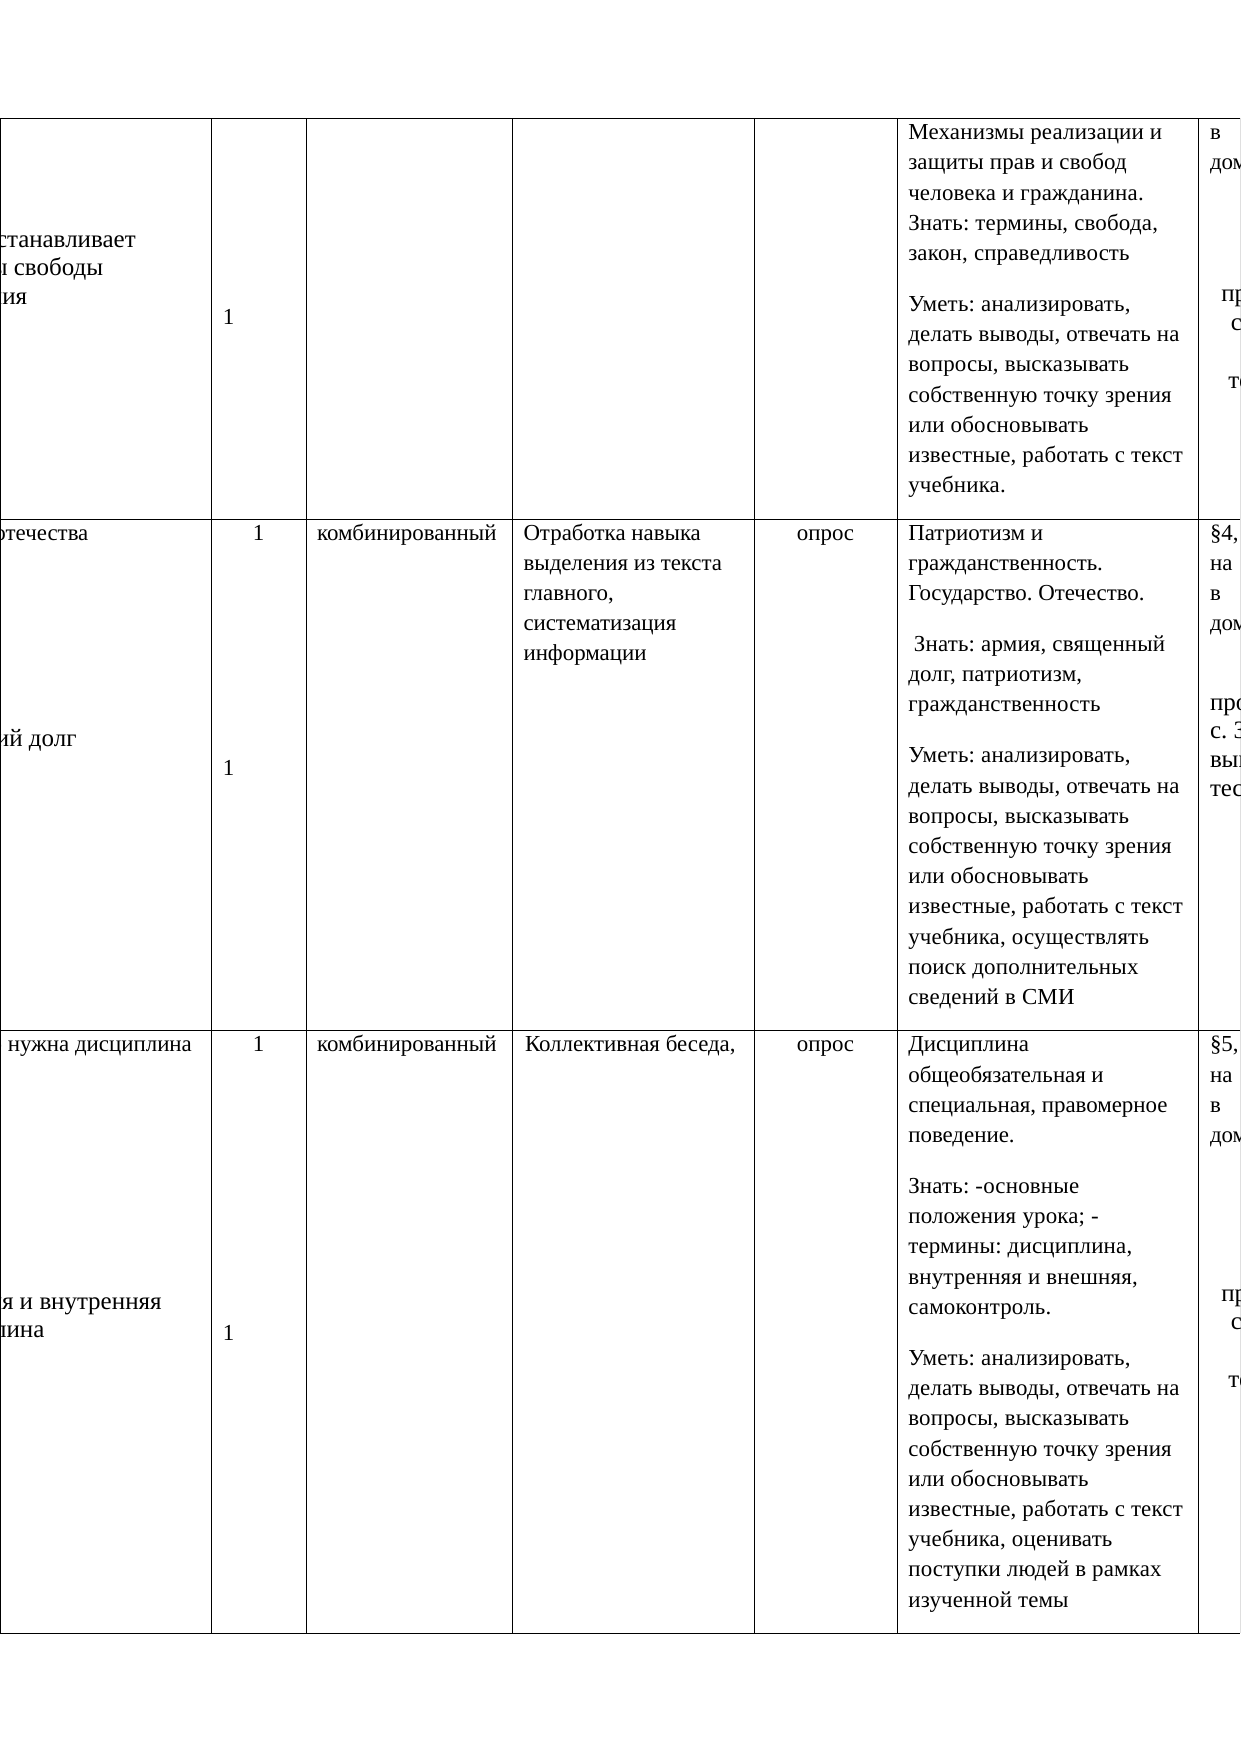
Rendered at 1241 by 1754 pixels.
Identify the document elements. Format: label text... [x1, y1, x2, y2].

table_cell [755, 119, 897, 518]
table_cell Коллективная беседа, [513, 1031, 754, 1633]
table_cell §5, ответить на вопросы, в классе и дома прочитать с. 44-46, учить термины [1199, 1031, 1240, 1633]
table_cell опрос [755, 520, 897, 1030]
table_cell Для чего нужна дисциплина Внешняя и внутренняя дисциплина [1, 1031, 211, 1633]
table_cell Отработка навыка выделения из текста главного, систематизация информации [513, 520, 754, 1030]
table_cell Почему важно соблюдать законы Закон устанавливает границы свободы поведения [1, 119, 211, 518]
table_cell §3, ответить на вопросы, в классе и дома прочитать с. 27-29, учить термины [1199, 119, 1240, 518]
table_cell Механизмы реализации и защиты прав и свобод человека и гражданина. Знать: термины, свобода, закон, справедливость Уметь: анализировать, делать выводы, отвечать на вопросы, высказывать собственную точку зрения или обосновывать известные, работать с текст учебника. [898, 119, 1198, 518]
table_cell Защита отечества Воинский долг [1, 520, 211, 1030]
table_cell опрос [755, 1031, 897, 1633]
table_cell Дисциплина общеобязательная и специальная, правомерное поведение. Знать: -основные положения урока; - термины: дисциплина, внутренняя и внешняя, самоконтроль. Уметь: анализировать, делать выводы, отвечать на вопросы, высказывать собственную точку зрения или обосновывать известные, работать с текст учебника, оценивать поступки людей в рамках изученной темы [898, 1031, 1198, 1633]
table_cell 1 1 [212, 520, 306, 1030]
table_cell [307, 119, 512, 518]
table_cell 1 [212, 119, 306, 518]
table_cell комбинированный [307, 520, 512, 1030]
table_cell 1 1 [212, 1031, 306, 1633]
table_cell комбинированный [307, 1031, 512, 1633]
table_cell Патриотизм и гражданственность. Государство. Отечество. Знать: армия, священный долг, патриотизм, гражданственность Уметь: анализировать, делать выводы, отвечать на вопросы, высказывать собственную точку зрения или обосновывать известные, работать с текст учебника, осуществлять поиск дополнительных сведений в СМИ [898, 520, 1198, 1030]
table_cell [513, 119, 754, 518]
table_cell §4, ответить на вопросы, в классе и дома прочитать с. 36-37, выполнить тест [1199, 520, 1240, 1030]
